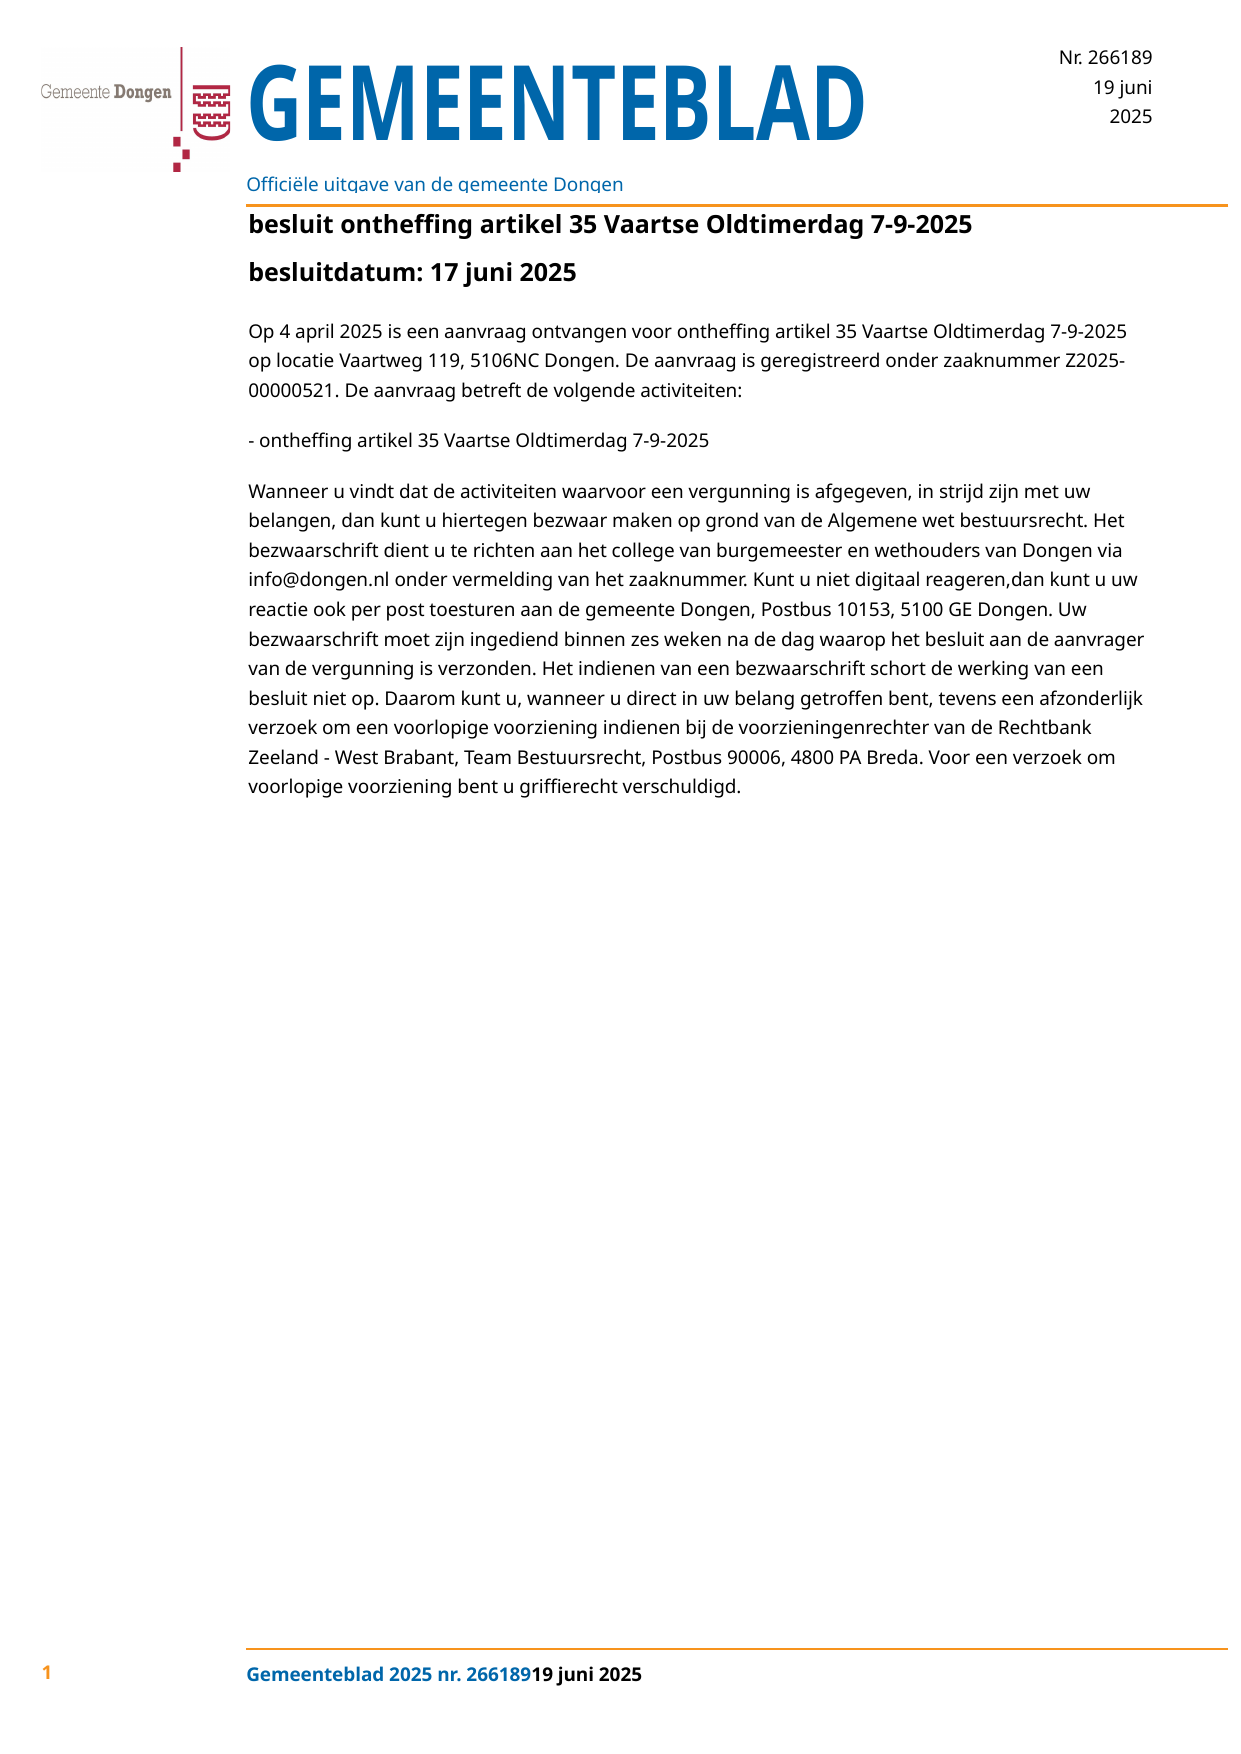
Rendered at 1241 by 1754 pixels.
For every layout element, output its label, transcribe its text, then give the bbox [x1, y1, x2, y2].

text besluit ontheffing artikel 35 Vaartse Oldtimerdag 7-9-2025 besluitdatum: 17 juni 2025 [248, 207, 1152, 288]
text - ontheffing artikel 35 Vaartse Oldtimerdag 7-9-2025 [248, 427, 1152, 453]
text Op 4 april 2025 is een aanvraag ontvangen voor ontheffing artikel 35 Vaartse Oldtimerdag 7-9-2025 op locatie Vaartweg 119, 5106NC Dongen. De aanvraag is geregistreerd onder zaaknummer Z2025-00000521. De aanvraag betreft de volgende activiteiten: [248, 318, 1152, 403]
text Wanneer u vindt dat de activiteiten waarvoor een vergunning is afgegeven, in strijd zijn met uw belangen, dan kunt u hiertegen bezwaar maken op grond van de Algemene wet bestuursrecht. Het bezwaarschrift dient u te richten aan het college van burgemeester en wethouders van Dongen via info@dongen.nl onder vermelding van het zaaknummer. Kunt u niet digitaal reageren,dan kunt u uw reactie ook per post toesturen aan de gemeente Dongen, Postbus 10153, 5100 GE Dongen. Uw bezwaarschrift moet zijn ingediend binnen zes weken na de dag waarop het besluit aan de aanvrager van de vergunning is verzonden. Het indienen van een bezwaarschrift schort de werking van een besluit niet op. Daarom kunt u, wanneer u direct in uw belang getroffen bent, tevens een afzonderlijk verzoek om een voorlopige voorziening indienen bij de voorzieningenrechter van de Rechtbank Zeeland - West Brabant, Team Bestuursrecht, Postbus 90006, 4800 PA Breda. Voor een verzoek om voorlopige voorziening bent u griffierecht verschuldigd. [248, 478, 1152, 799]
picture [41, 47, 231, 172]
